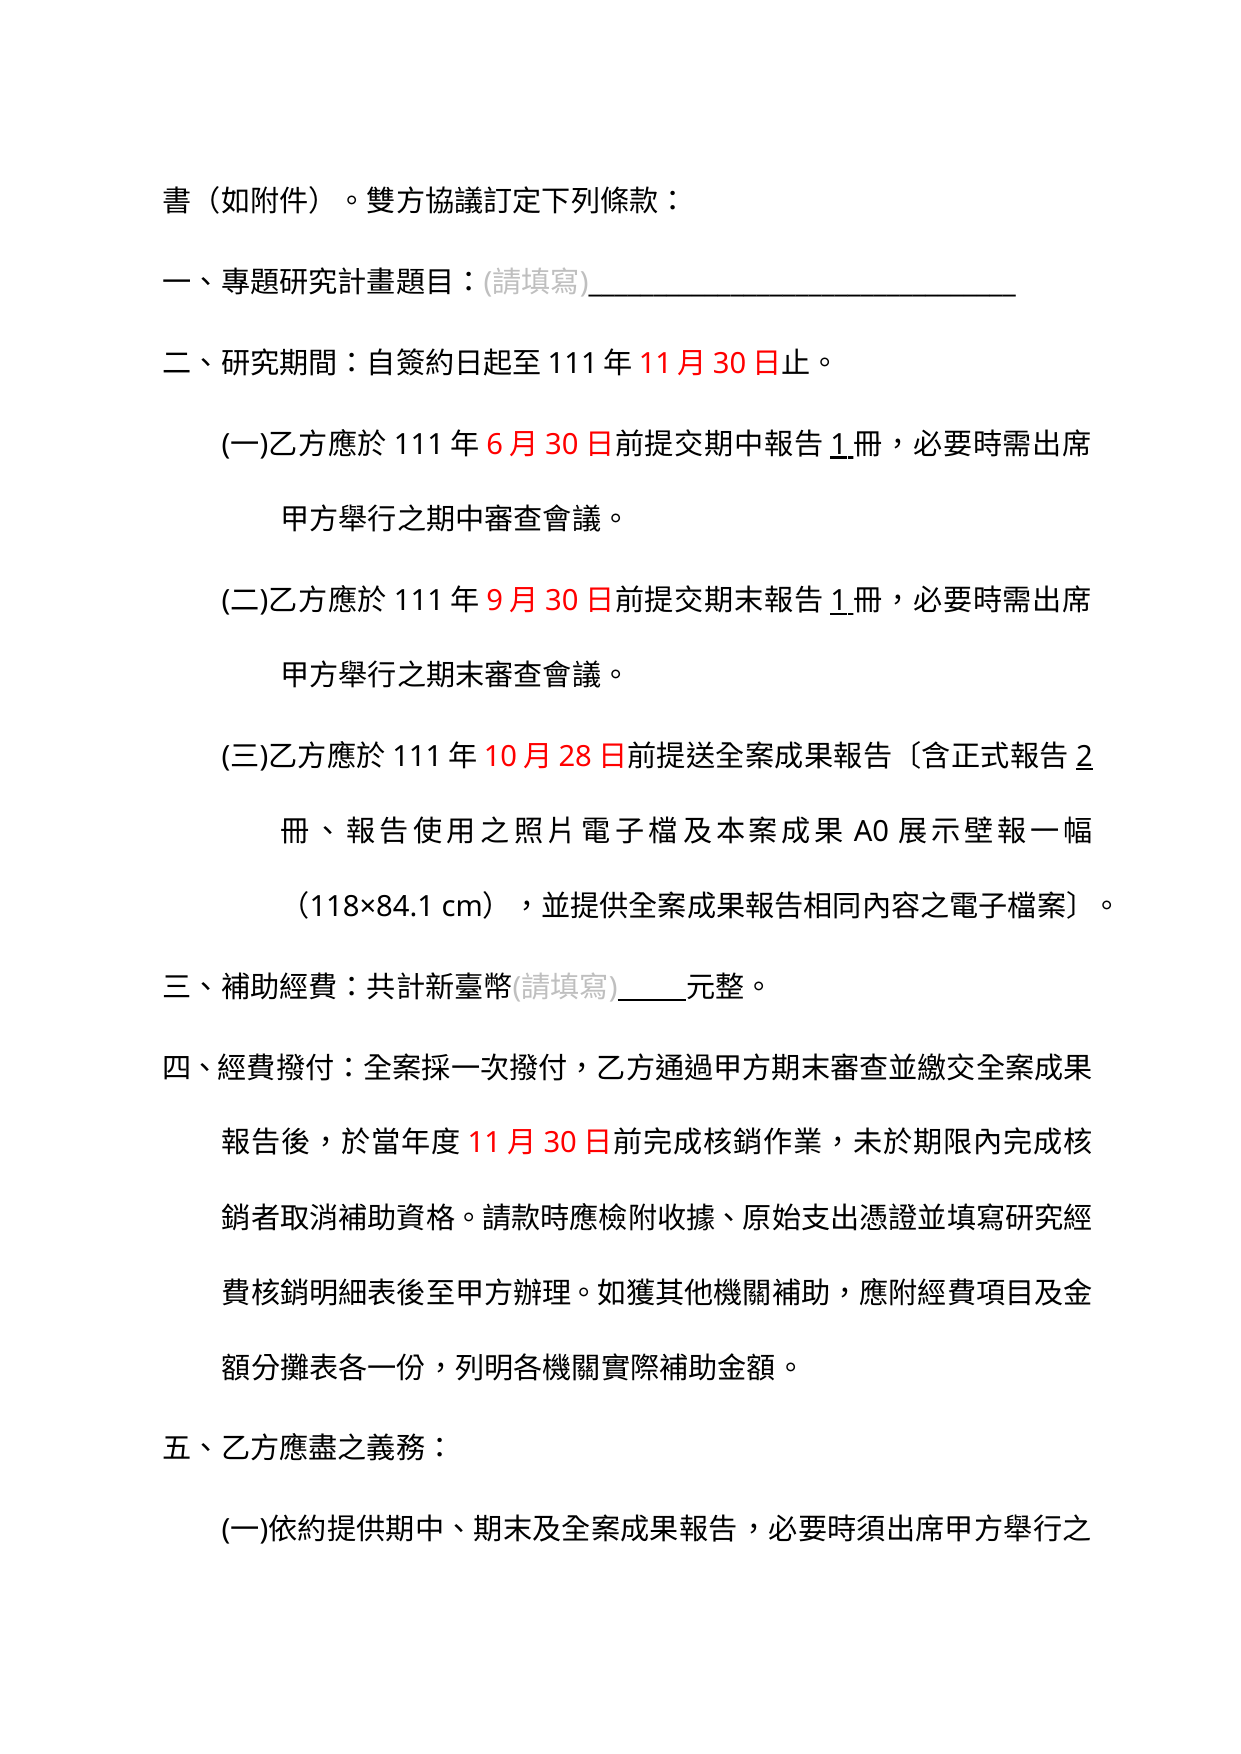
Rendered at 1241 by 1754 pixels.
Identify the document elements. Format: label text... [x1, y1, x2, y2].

list 乙方應於111年6月30日前提交期中報告1冊，必要時需出席甲方舉行之期中審查會議。 [221, 404, 1092, 554]
list 依約提供期中、期末及全案成果報告，必要時須出席甲方舉行之 [221, 1490, 1092, 1565]
text 二、研究期間：自簽約日起至111年11月30日止。 [162, 323, 1092, 398]
text 書（如附件）。雙方協議訂定下列條款： [162, 161, 1092, 236]
text 三、補助經費：共計新臺幣(請填寫) 元整。 [162, 947, 1092, 1022]
text 五、乙方應盡之義務： [162, 1409, 1092, 1484]
text 四、經費撥付：全案採一次撥付，乙方通過甲方期末審查並繳交全案成果報告後，於當年度11月30日前完成核銷作業，未於期限內完成核銷者取消補助資格。請款時應檢附收據、原始支出憑證並填寫研究經費核銷明細表後至甲方辦理。如獲其他機關補助，應附經費項目及金額分攤表各一份，列明各機關實際補助金額。 [162, 1028, 1092, 1403]
list 乙方應於111年9月30日前提交期末報告1冊，必要時需出席甲方舉行之期末審查會議。 [221, 560, 1092, 710]
list 乙方應於111年10月28日前提送全案成果報告〔含正式報告2冊、報告使用之照片電子檔及本案成果A0展示壁報一幅（118×84.1 cm），並提供全案成果報告相同內容之電子檔案〕。 [221, 716, 1092, 941]
text 一、專題研究計畫題目：(請填寫)_________________________________ [162, 242, 1092, 317]
